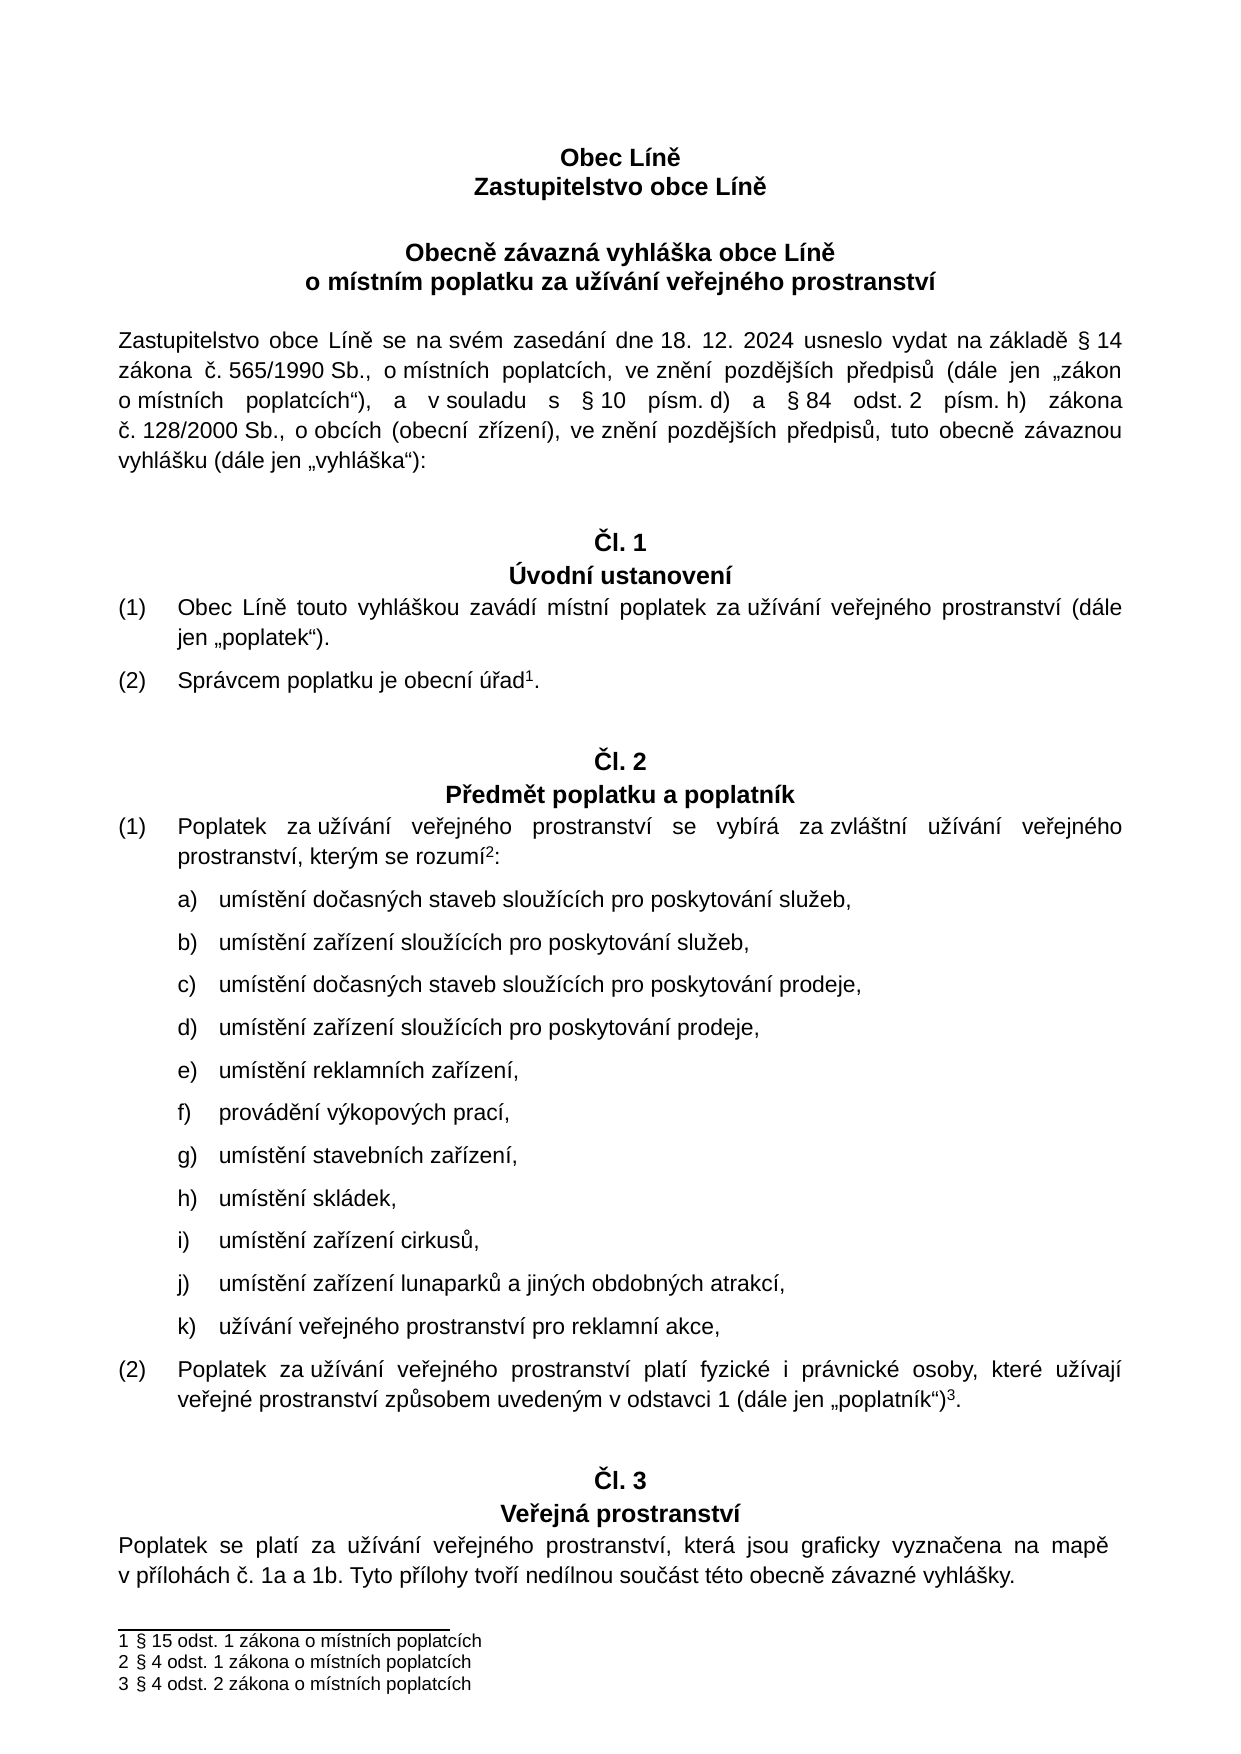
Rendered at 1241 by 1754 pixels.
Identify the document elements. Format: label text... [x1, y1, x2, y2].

list provádění výkopových prací, [177, 1099, 1122, 1126]
list § 4 odst. 2 zákona o místních poplatcích [118, 1673, 1122, 1694]
text Obec Líně Zastupitelstvo obce Líně [118, 143, 1122, 201]
subtitle Čl. 3 Veřejná prostranství [118, 1466, 1122, 1528]
subtitle Čl. 1 Úvodní ustanovení [118, 528, 1122, 589]
text Poplatek se platí za užívání veřejného prostranství, která jsou graficky vyznačena na mapě v přílohách č. 1a a 1b. Tyto přílohy tvoří nedílnou součást této obecně závazné vyhlášky. [118, 1532, 1122, 1589]
list umístění zařízení lunaparků a jiných obdobných atrakcí, [177, 1270, 1122, 1297]
list umístění zařízení sloužících pro poskytování služeb, [177, 928, 1122, 955]
list § 15 odst. 1 zákona o místních poplatcích [118, 1630, 1122, 1651]
subtitle Obecně závazná vyhláška obce Líně o místním poplatku za užívání veřejného prostranství [118, 238, 1122, 295]
list umístění dočasných staveb sloužících pro poskytování prodeje, [177, 971, 1122, 998]
list umístění zařízení sloužících pro poskytování prodeje, [177, 1014, 1122, 1040]
subtitle Čl. 2 Předmět poplatku a poplatník [118, 747, 1122, 809]
list Obec Líně touto vyhláškou zavádí místní poplatek za užívání veřejného prostranství (dále jen „poplatek“). [118, 594, 1122, 650]
list Poplatek za užívání veřejného prostranství platí fyzické i právnické osoby, které užívají veřejné prostranství způsobem uvedeným v odstavci 1 (dále jen „poplatník“). [118, 1356, 1122, 1412]
list umístění dočasných staveb sloužících pro poskytování služeb, [177, 886, 1122, 912]
list Správcem poplatku je obecní úřad. [118, 667, 1122, 693]
list umístění reklamních zařízení, [177, 1057, 1122, 1083]
list umístění zařízení cirkusů, [177, 1227, 1122, 1254]
text Zastupitelstvo obce Líně se na svém zasedání dne 18. 12. 2024 usneslo vydat na základě § 14 zákona č. 565/1990 Sb., o místních poplatcích, ve znění pozdějších předpisů (dále jen „zákon o místních poplatcích“), a v souladu s § 10 písm. d) a § 84 odst. 2 písm. h) zákona č. 128/2000 Sb., o obcích (obecní zřízení), ve znění pozdějších předpisů, tuto obecně závaznou vyhlášku (dále jen „vyhláška“): [118, 327, 1122, 474]
list umístění stavebních zařízení, [177, 1142, 1122, 1168]
list umístění skládek, [177, 1185, 1122, 1211]
list užívání veřejného prostranství pro reklamní akce, [177, 1313, 1122, 1339]
list Poplatek za užívání veřejného prostranství se vybírá za zvláštní užívání veřejného prostranství, kterým se rozumí: [118, 813, 1122, 869]
list § 4 odst. 1 zákona o místních poplatcích [118, 1651, 1122, 1673]
